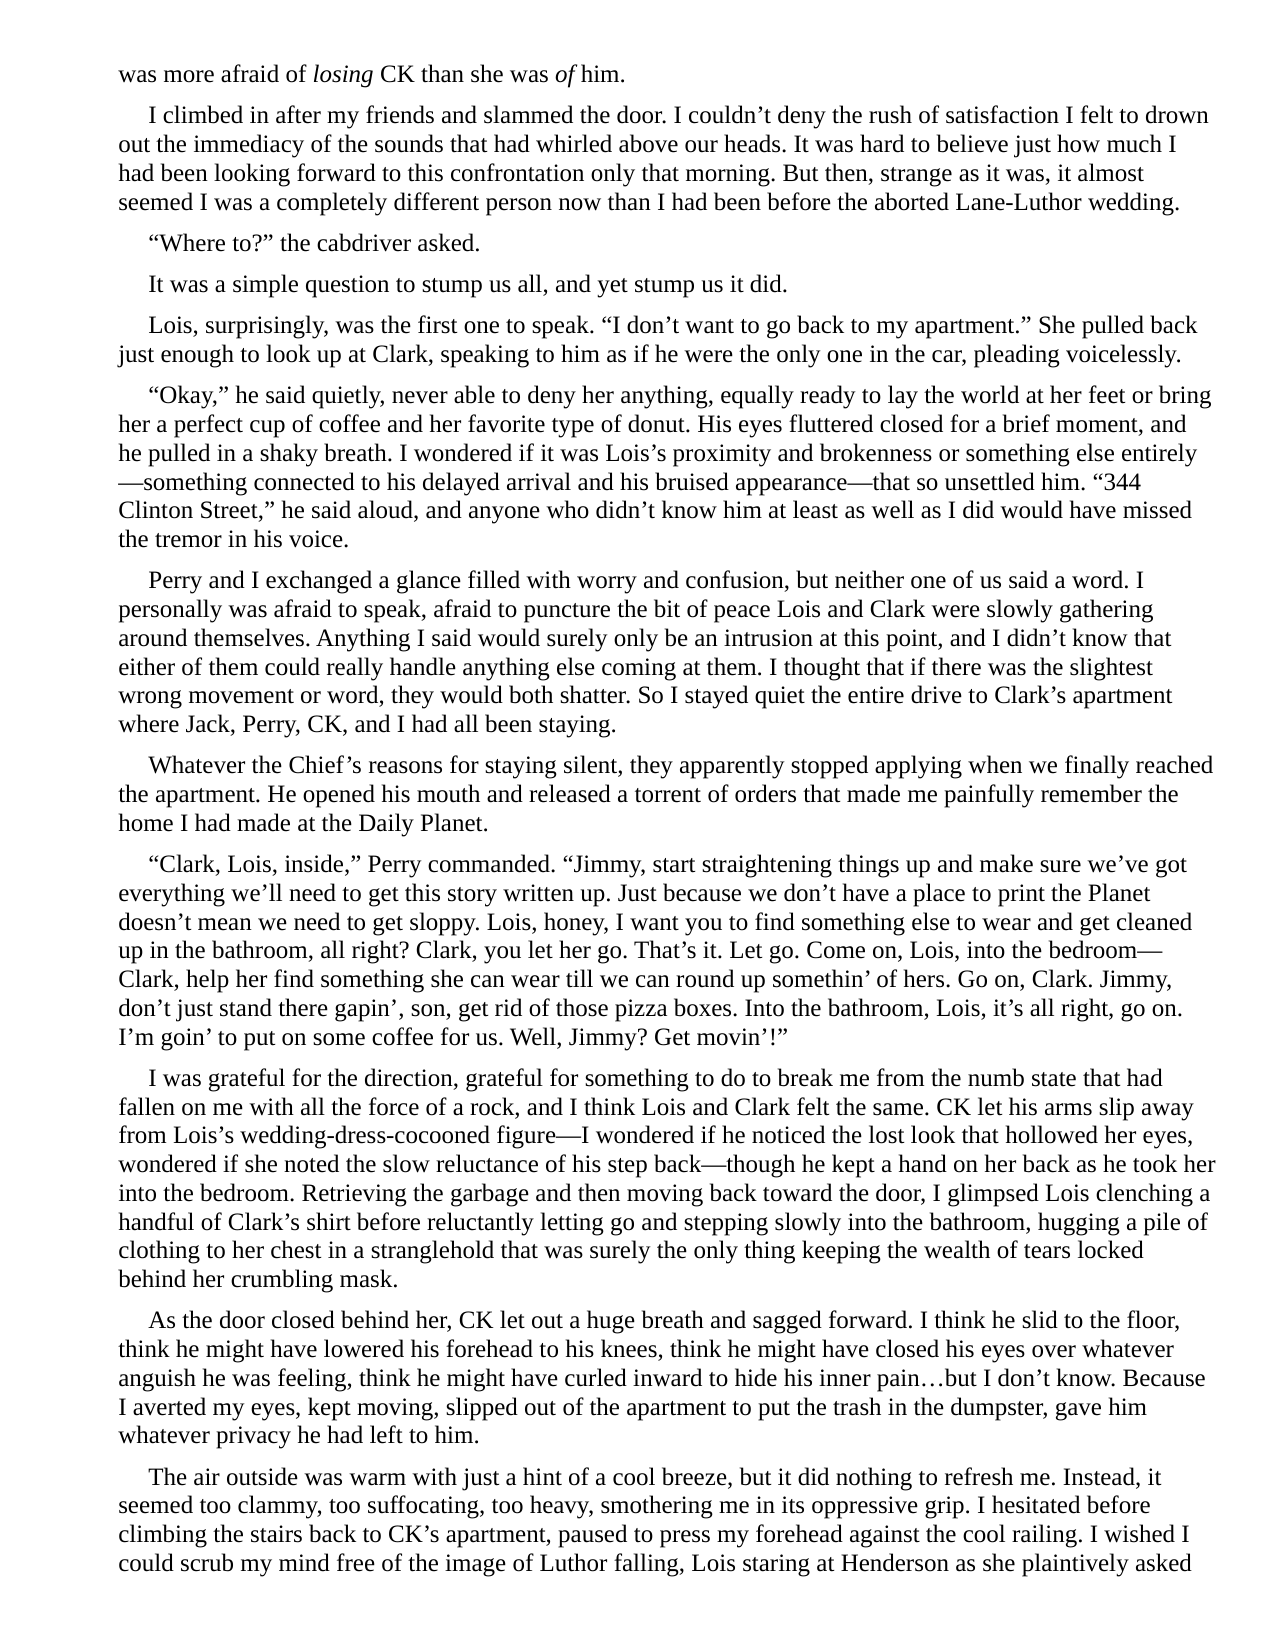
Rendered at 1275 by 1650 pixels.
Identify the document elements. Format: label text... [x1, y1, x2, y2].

text was more afraid of losing CK than she was of him. [118, 59, 1216, 88]
text “Where to?” the cabdriver asked. [118, 228, 1216, 257]
text “Clark, Lois, inside,” Perry commanded. “Jimmy, start straightening things up and make sure we’ve got everything we’ll need to get this story written up. Just because we don’t have a place to print the Planet doesn’t mean we need to get sloppy. Lois, honey, I want you to find something else to wear and get cleaned up in the bathroom, all right? Clark, you let her go. That’s it. Let go. Come on, Lois, into the bedroom—Clark, help her find something she can wear till we can round up somethin’ of hers. Go on, Clark. Jimmy, don’t just stand there gapin’, son, get rid of those pizza boxes. Into the bathroom, Lois, it’s all right, go on. I’m goin’ to put on some coffee for us. Well, Jimmy? Get movin’!” [118, 849, 1216, 1050]
text As the door closed behind her, CK let out a huge breath and sagged forward. I think he slid to the floor, think he might have lowered his forehead to his knees, think he might have closed his eyes over whatever anguish he was feeling, think he might have curled inward to hide his inner pain…but I don’t know. Because I averted my eyes, kept moving, slipped out of the apartment to put the trash in the dumpster, gave him whatever privacy he had left to him. [118, 1305, 1216, 1449]
text I climbed in after my friends and slammed the door. I couldn’t deny the rush of satisfaction I felt to drown out the immediacy of the sounds that had whirled above our heads. It was hard to believe just how much I had been looking forward to this confrontation only that morning. But then, strange as it was, it almost seemed I was a completely different person now than I had been before the aborted Lane-Luthor wedding. [118, 100, 1216, 215]
text Lois, surprisingly, was the first one to speak. “I don’t want to go back to my apartment.” She pulled back just enough to look up at Clark, speaking to him as if he were the only one in the car, pleading voicelessly. [118, 310, 1216, 368]
text Perry and I exchanged a glance filled with worry and confusion, but neither one of us said a word. I personally was afraid to speak, afraid to puncture the bit of peace Lois and Clark were slowly gathering around themselves. Anything I said would surely only be an intrusion at this point, and I didn’t know that either of them could really handle anything else coming at them. I thought that if there was the slightest wrong movement or word, they would both shatter. So I stayed quiet the entire drive to Clark’s apartment where Jack, Perry, CK, and I had all been staying. [118, 565, 1216, 738]
text I was grateful for the direction, grateful for something to do to break me from the numb state that had fallen on me with all the force of a rock, and I think Lois and Clark felt the same. CK let his arms slip away from Lois’s wedding-dress-cocooned figure—I wondered if he noticed the lost look that hollowed her eyes, wondered if she noted the slow reluctance of his step back—though he kept a hand on her back as he took her into the bedroom. Retrieving the garbage and then moving back toward the door, I glimpsed Lois clenching a handful of Clark’s shirt before reluctantly letting go and stepping slowly into the bathroom, hugging a pile of clothing to her chest in a stranglehold that was surely the only thing keeping the wealth of tears locked behind her crumbling mask. [118, 1063, 1216, 1293]
text It was a simple question to stump us all, and yet stump us it did. [118, 269, 1216, 298]
text Whatever the Chief’s reasons for staying silent, they apparently stopped applying when we finally reached the apartment. He opened his mouth and released a torrent of orders that made me painfully remember the home I had made at the Daily Planet. [118, 750, 1216, 837]
text “Okay,” he said quietly, never able to deny her anything, equally ready to lay the world at her feet or bring her a perfect cup of coffee and her favorite type of donut. His eyes fluttered closed for a brief moment, and he pulled in a shaky breath. I wondered if it was Lois’s proximity and brokenness or something else entirely—something connected to his delayed arrival and his bruised appearance—that so unsettled him. “344 Clinton Street,” he said aloud, and anyone who didn’t know him at least as well as I did would have missed the tremor in his voice. [118, 380, 1216, 553]
text The air outside was warm with just a hint of a cool breeze, but it did nothing to refresh me. Instead, it seemed too clammy, too suffocating, too heavy, smothering me in its oppressive grip. I hesitated before climbing the stairs back to CK’s apartment, paused to press my forehead against the cool railing. I wished I could scrub my mind free of the image of Luthor falling, Lois staring at Henderson as she plaintively asked [118, 1462, 1216, 1577]
